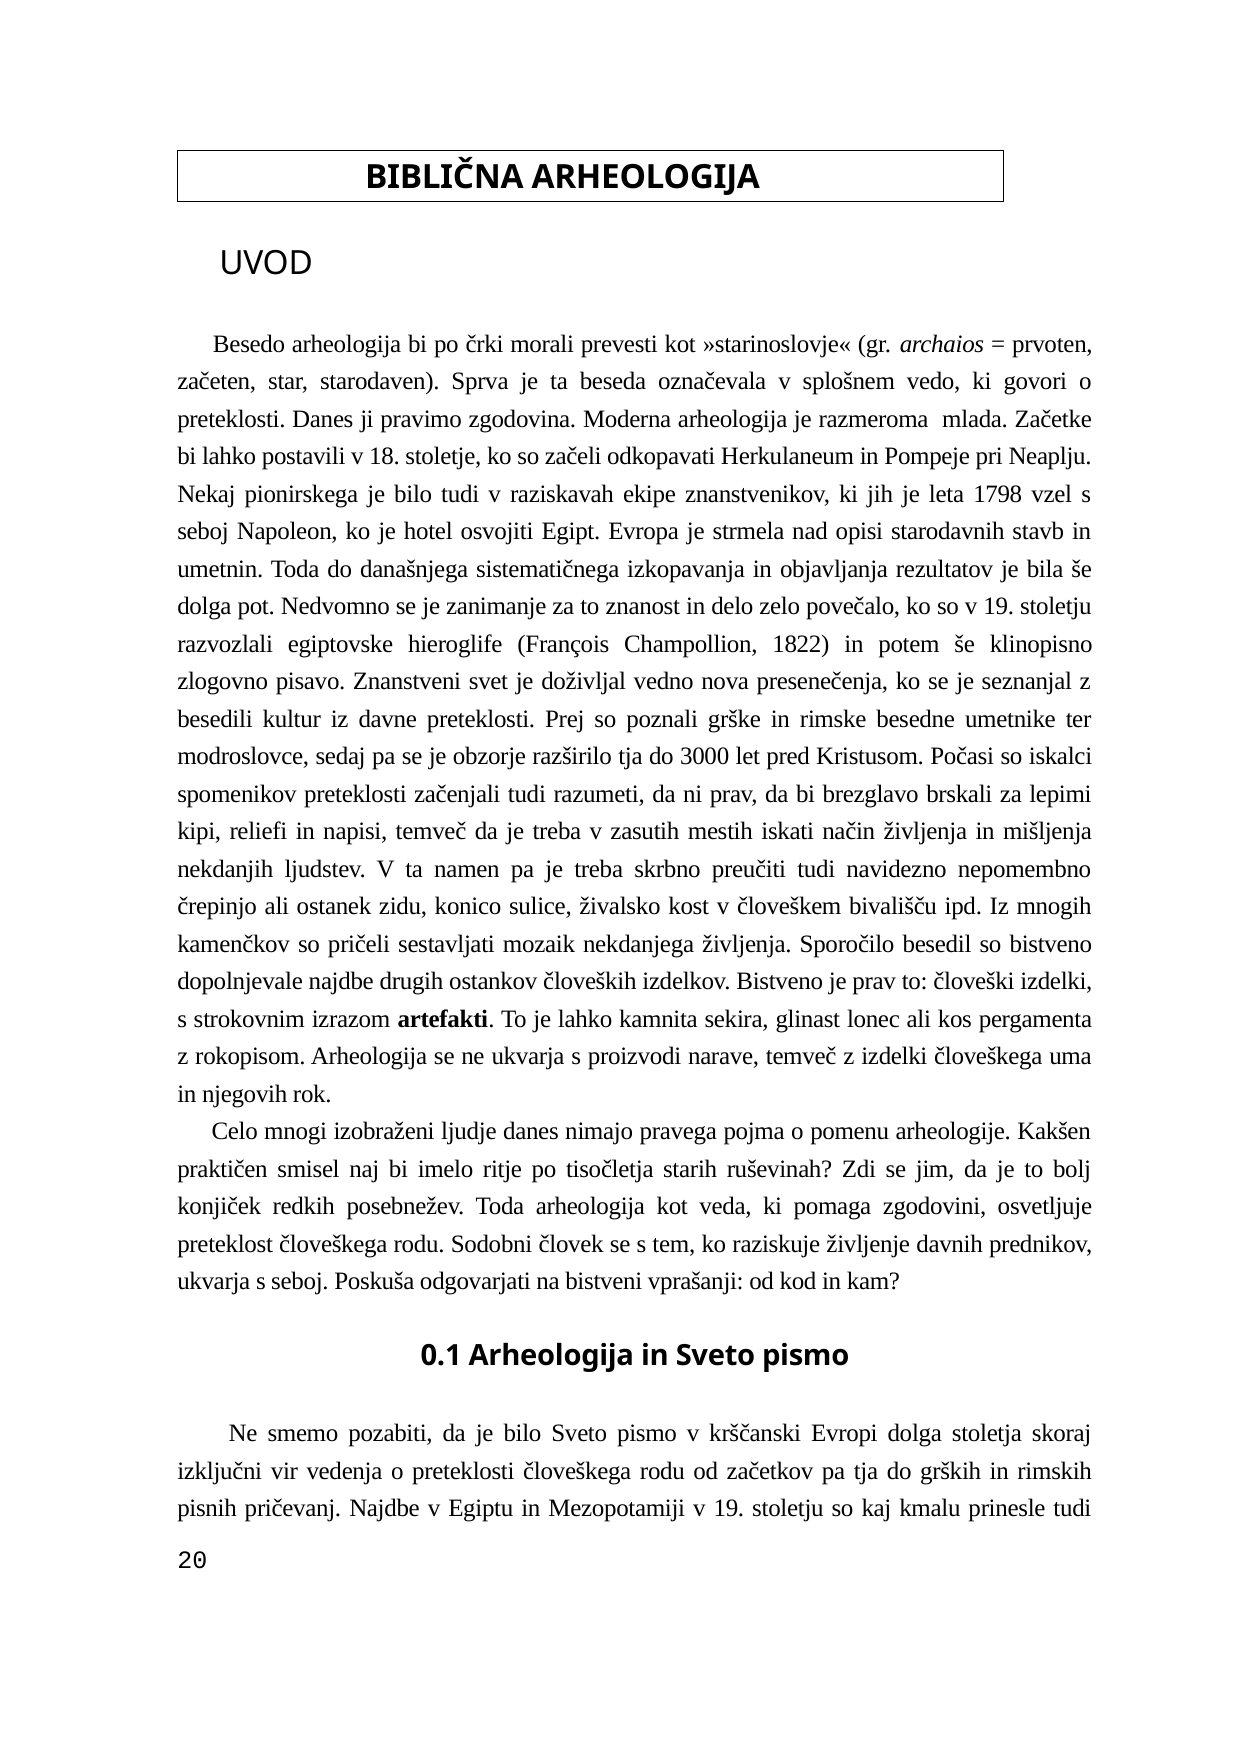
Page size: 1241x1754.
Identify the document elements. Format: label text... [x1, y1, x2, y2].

text Besedo arheologija bi po črki morali prevesti kot »starinoslovje« (gr. archaios = prvoten, začeten, star, starodaven). Sprva je ta beseda označevala v splošnem vedo, ki govori o preteklosti. Danes ji pravimo zgodovina. Moderna arheologija je razmeroma mlada. Začetke bi lahko postavili v 18. stoletje, ko so začeli odkopavati Herkulaneum in Pompeje pri Neaplju. Nekaj pionirskega je bilo tudi v raziskavah ekipe znanstvenikov, ki jih je leta 1798 vzel s seboj Napoleon, ko je hotel osvojiti Egipt. Evropa je strmela nad opisi starodavnih stavb in umetnin. Toda do današnjega sistematičnega izkopavanja in objavljanja rezultatov je bila še dolga pot. Nedvomno se je zanimanje za to znanost in delo zelo povečalo, ko so v 19. stoletju razvozlali egiptovske hieroglife (François Champollion, 1822) in potem še klinopisno zlogovno pisavo. Znanstveni svet je doživljal vedno nova presenečenja, ko se je seznanjal z besedili kultur iz davne preteklosti. Prej so poznali grške in rimske besedne umetnike ter modroslovce, sedaj pa se je obzorje razširilo tja do 3000 let pred Kristusom. Počasi so iskalci spomenikov preteklosti začenjali tudi razumeti, da ni prav, da bi brezglavo brskali za lepimi kipi, reliefi in napisi, temveč da je treba v zasutih mestih iskati način življenja in mišljenja nekdanjih ljudstev. V ta namen pa je treba skrbno preučiti tudi navidezno nepomembno črepinjo ali ostanek zidu, konico sulice, živalsko kost v človeškem bivališču ipd. Iz mnogih kamenčkov so pričeli sestavljati mozaik nekdanjega življenja. Sporočilo besedil so bistveno dopolnjevale najdbe drugih ostankov človeških izdelkov. Bistveno je prav to: človeški izdelki, s strokovnim izrazom artefakti. To je lahko kamnita sekira, glinast lonec ali kos pergamenta z rokopisom. Arheologija se ne ukvarja s proizvodi narave, temveč z izdelki človeškega uma in njegovih rok. [177, 322, 1093, 1109]
subtitle UVOD [177, 239, 1004, 284]
text Celo mnogi izobraženi ljudje danes nimajo pravega pojma o pomenu arheologije. Kakšen praktičen smisel naj bi imelo ritje po tisočletja starih ruševinah? Zdi se jim, da je to bolj konjiček redkih posebnežev. Toda arheologija kot veda, ki pomaga zgodovini, osvetljuje preteklost človeškega rodu. Sodobni človek se s tem, ko raziskuje življenje davnih prednikov, ukvarja s seboj. Poskuša odgovarjati na bistveni vprašanji: od kod in kam? [177, 1109, 1093, 1297]
subtitle 0.1 Arheologija in Sveto pismo [177, 1334, 1093, 1374]
text Ne smemo pozabiti, da je bilo Sveto pismo v krščanski Evropi dolga stoletja skoraj izključni vir vedenja o preteklosti človeškega rodu od začetkov pa tja do grških in rimskih pisnih pričevanj. Najdbe v Egiptu in Mezopotamiji v 19. stoletju so kaj kmalu prinesle tudi [177, 1412, 1093, 1524]
subtitle BIBLIČNA ARHEOLOGIJA [178, 151, 1003, 201]
